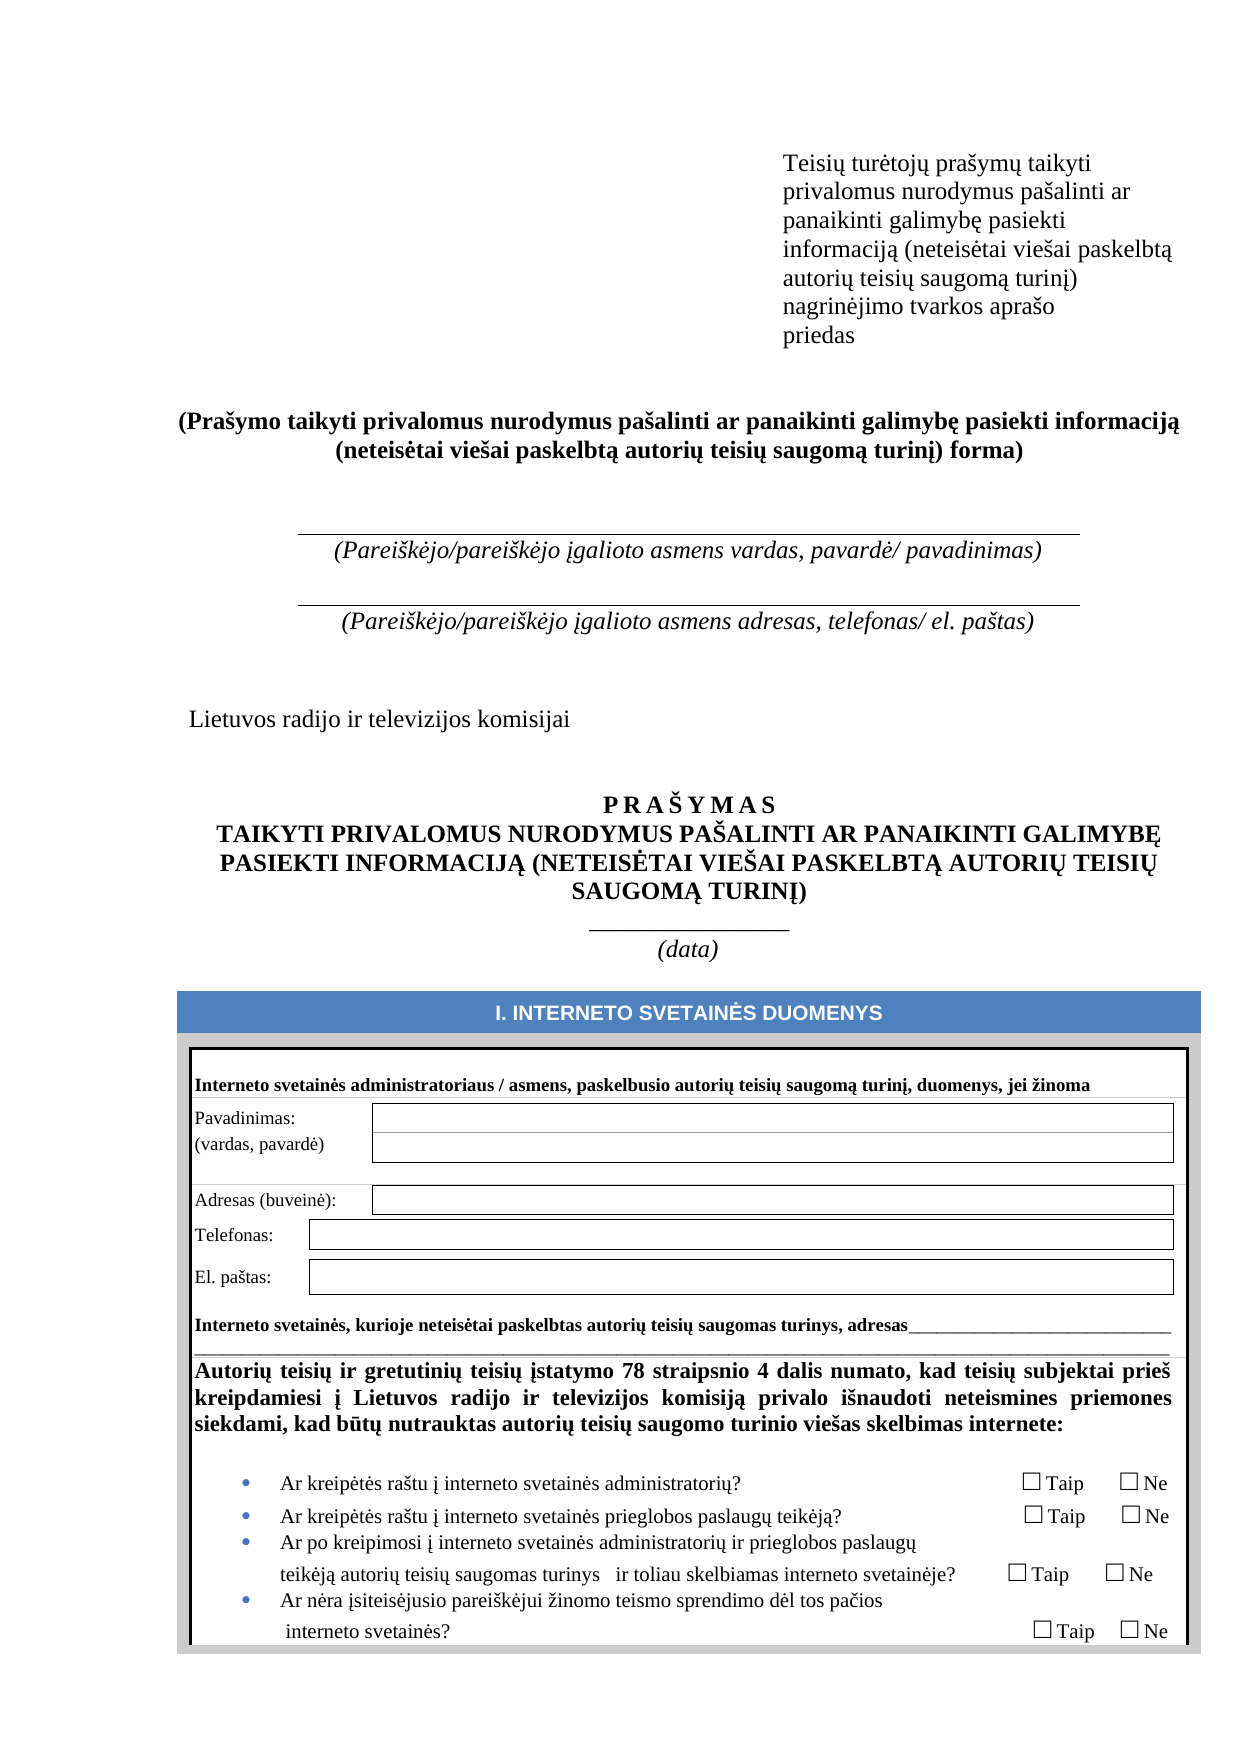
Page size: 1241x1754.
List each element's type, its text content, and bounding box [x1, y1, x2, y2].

table_cell [1173, 1214, 1186, 1219]
table_cell [372, 1098, 1173, 1103]
table_cell [1174, 1103, 1186, 1132]
table_cell [1173, 1294, 1186, 1314]
table_cell [298, 564, 1080, 605]
table_cell [1173, 1314, 1186, 1357]
table_cell [177, 1033, 1201, 1654]
table_cell Autorių teisių ir gretutinių teisių įstatymo 78 straipsnio 4 dalis numato, kad teisių subjektai prieš kreipdamiesi į Lietuvos radijo ir televizijos komisiją privalo išnaudoti neteismines priemones siekdami, kad būtų nutrauktas autorių teisių saugomo turinio viešas skelbimas internete:  Ar kreipėtės raštu į interneto svetainės administratorių? □ Taip □ Ne  Ar kreipėtės raštu į interneto svetainės prieglobos paslaugų teikėją? □ Taip □ Ne  Ar po kreipimosi į interneto svetainės administratorių ir prieglobos paslaugų teikėją autorių teisių saugomas turinys ir toliau skelbiamas interneto svetainėje? □ Taip □ Ne  Ar nėra įsiteisėjusio pareiškėjui žinomo teismo sprendimo dėl tos pačios interneto svetainės? □ Taip □ Ne [194, 1358, 1173, 1645]
table_cell [194, 1294, 309, 1314]
table_cell [1174, 1219, 1186, 1249]
table_cell (Pareiškėjo/pareiškėjo įgalioto asmens adresas, telefonas/ el. paštas) [298, 606, 1080, 646]
table_cell Interneto svetainės administratoriaus / asmens, paskelbusio autorių teisių saugomą turinį, duomenys, jei žinoma [194, 1052, 1173, 1097]
table_cell [194, 1162, 372, 1184]
table_cell [194, 1214, 309, 1219]
text Teisių turėtojų prašymų taikyti privalomus nurodymus pašalinti ar panaikinti galimybę pasiekti informaciją (neteisėtai viešai paskelbtą autorių teisių saugomą turinį) nagrinėjimo tvarkos aprašo [783, 148, 1176, 320]
table_cell [1173, 1052, 1186, 1097]
table_cell [373, 1104, 1173, 1132]
table_cell Interneto svetainės, kurioje neteisėtai paskelbtas autorių teisių saugomas turinys, adresas____________________________ ________________________________________________________________________________________________________ [194, 1314, 1173, 1357]
table_cell I. INTERNETO SVETAINĖS DUOMENYS [177, 991, 1201, 1033]
table_cell [372, 1163, 1173, 1184]
table_cell [1173, 1098, 1186, 1103]
table_cell [1173, 1249, 1186, 1254]
table_cell [1173, 1254, 1186, 1259]
table_cell [310, 1220, 1173, 1249]
table_cell (Pareiškėjo/pareiškėjo įgalioto asmens vardas, pavardė/ pavadinimas) [298, 535, 1080, 564]
table_cell [310, 1260, 1173, 1294]
table_cell [309, 1250, 1173, 1254]
table_cell Adresas (buveinė): [194, 1185, 372, 1214]
table_cell [309, 1214, 1173, 1219]
table_cell [309, 1295, 1173, 1314]
table_cell [194, 1098, 372, 1103]
table_cell [309, 1254, 1173, 1259]
table_cell [1174, 1132, 1186, 1162]
table_cell [1173, 1162, 1186, 1184]
table_header Lietuvos radijo ir televizijos komisijai PRAŠYMAS TAIKYTI PRIVALOMUS NURODYMUS PAŠALINTI AR PANAIKINTI GALIMYBĘ PASIEKTI INFORMACIJĄ (NETEISĖTAI VIEŠAI PASKELBTĄ AUTORIŲ TEISIŲ SAUGOMĄ TURINĮ) ________________ (data) [177, 493, 1201, 991]
table_cell El. paštas: [194, 1259, 309, 1294]
table_cell Telefonas: [194, 1219, 309, 1249]
table_cell [373, 1186, 1173, 1214]
table_cell [1174, 1185, 1186, 1214]
text priedas [783, 320, 1176, 349]
text (Prašymo taikyti privalomus nurodymus pašalinti ar panaikinti galimybę pasiekti informaciją (neteisėtai viešai paskelbtą autorių teisių saugomą turinį) forma) [177, 406, 1181, 464]
table_cell [373, 1133, 1173, 1162]
table_cell (vardas, pavardė) [194, 1132, 372, 1162]
table_cell [194, 1249, 309, 1254]
table_cell [1173, 1358, 1186, 1645]
table_cell Pavadinimas: [194, 1103, 372, 1132]
table_header [298, 493, 1080, 534]
table_cell [194, 1254, 309, 1259]
table_cell [1174, 1259, 1186, 1294]
